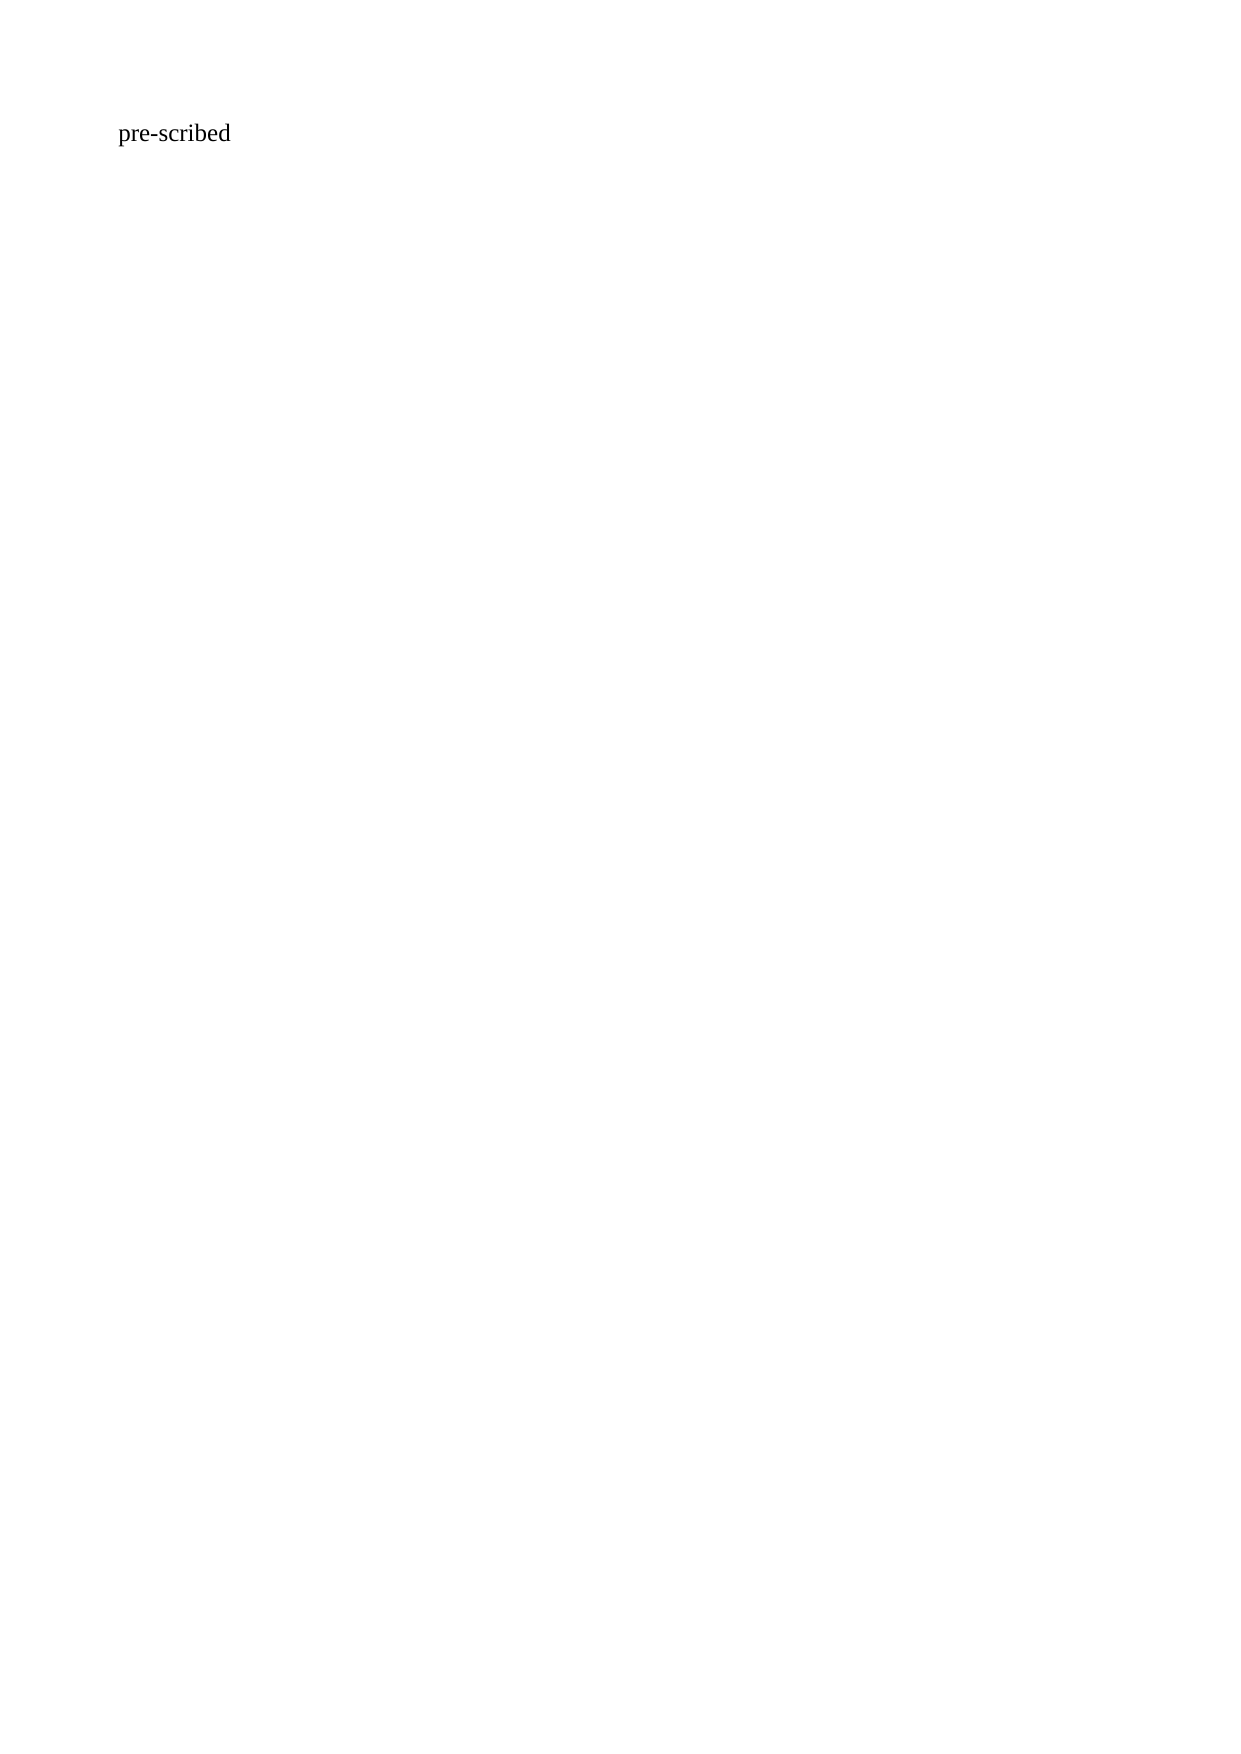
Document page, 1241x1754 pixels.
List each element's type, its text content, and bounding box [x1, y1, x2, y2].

text pre-scribed [118, 118, 1122, 147]
